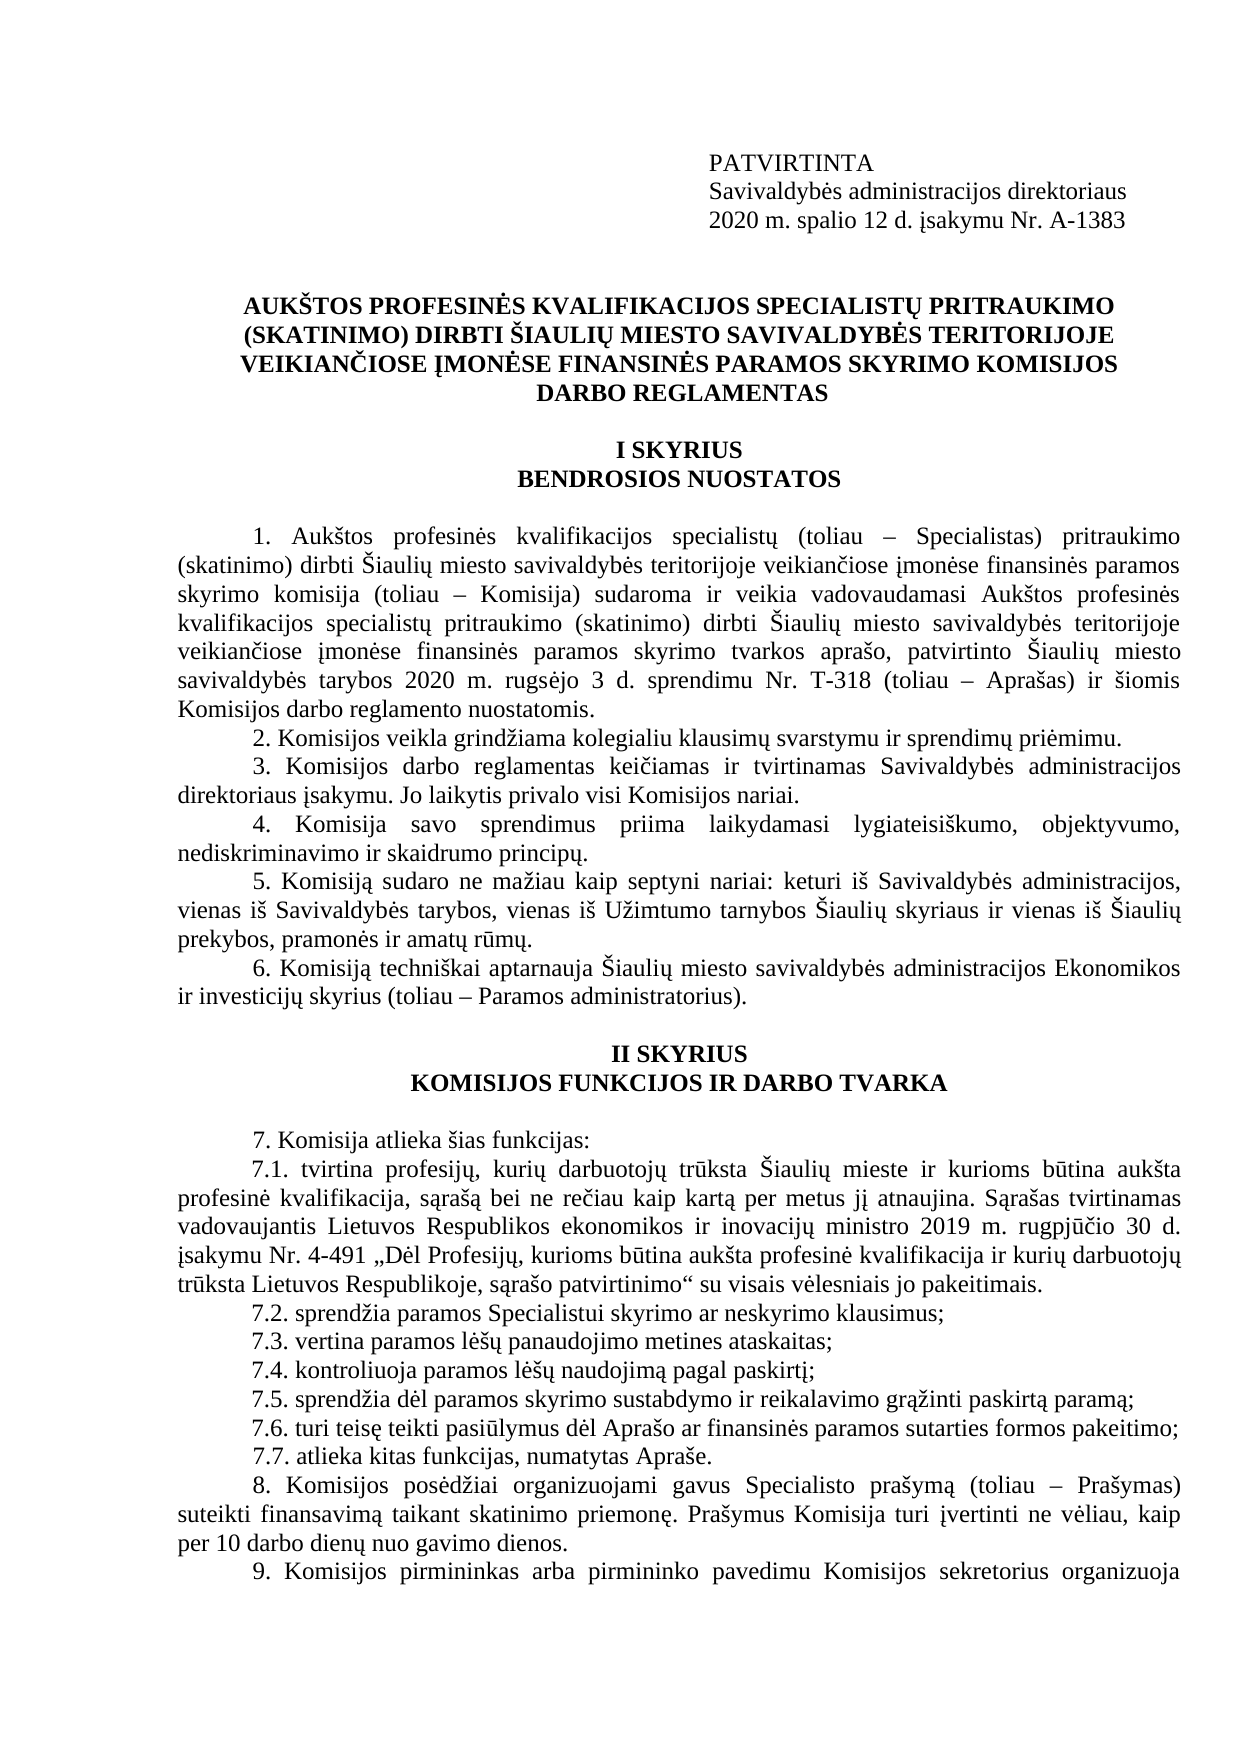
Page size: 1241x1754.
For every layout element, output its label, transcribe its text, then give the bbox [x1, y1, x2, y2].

text Savivaldybės administracijos direktoriaus [709, 176, 1181, 205]
text 7.1. tvirtina profesijų, kurių darbuotojų trūksta Šiaulių mieste ir kurioms būtina aukšta profesinė kvalifikacija, sąrašą bei ne rečiau kaip kartą per metus jį atnaujina. Sąrašas tvirtinamas vadovaujantis Lietuvos Respublikos ekonomikos ir inovacijų ministro 2019 m. rugpjūčio 30 d. įsakymu Nr. 4-491 „Dėl Profesijų, kurioms būtina aukšta profesinė kvalifikacija ir kurių darbuotojų trūksta Lietuvos Respublikoje, sąrašo patvirtinimo“ su visais vėlesniais jo pakeitimais. [177, 1154, 1181, 1298]
text II SKYRIUS [177, 1039, 1181, 1068]
text 4. Komisija savo sprendimus priima laikydamasi lygiateisiškumo, objektyvumo, nediskriminavimo ir skaidrumo principų. [177, 809, 1181, 866]
text 1. Aukštos profesinės kvalifikacijos specialistų (toliau – Specialistas) pritraukimo (skatinimo) dirbti Šiaulių miesto savivaldybės teritorijoje veikiančiose įmonėse finansinės paramos skyrimo komisija (toliau – Komisija) sudaroma ir veikia vadovaudamasi Aukštos profesinės kvalifikacijos specialistų pritraukimo (skatinimo) dirbti Šiaulių miesto savivaldybės teritorijoje veikiančiose įmonėse finansinės paramos skyrimo tvarkos aprašo, patvirtinto Šiaulių miesto savivaldybės tarybos 2020 m. rugsėjo 3 d. sprendimu Nr. T-318 (toliau – Aprašas) ir šiomis Komisijos darbo reglamento nuostatomis. [177, 521, 1181, 723]
text 7.4. kontroliuoja paramos lėšų naudojimą pagal paskirtį; [177, 1355, 1181, 1384]
text 7. Komisija atlieka šias funkcijas: [177, 1125, 1181, 1154]
text 5. Komisiją sudaro ne mažiau kaip septyni nariai: keturi iš Savivaldybės administracijos, vienas iš Savivaldybės tarybos, vienas iš Užimtumo tarnybos Šiaulių skyriaus ir vienas iš Šiaulių prekybos, pramonės ir amatų rūmų. [177, 866, 1181, 953]
text DARBO REGLAMENTAS [177, 378, 1181, 406]
text KOMISIJOS FUNKCIJOS IR DARBO TVARKA [177, 1068, 1181, 1096]
text 9. Komisijos pirmininkas arba pirmininko pavedimu Komisijos sekretorius organizuoja [177, 1556, 1181, 1585]
text 7.7. atlieka kitas funkcijas, numatytas Apraše. [177, 1441, 1181, 1470]
text AUKŠTOS PROFESINĖS KVALIFIKACIJOS SPECIALISTŲ PRITRAUKIMO (SKATINIMO) DIRBTI ŠIAULIŲ MIESTO SAVIVALDYBĖS TERITORIJOJE VEIKIANČIOSE ĮMONĖSE FINANSINĖS PARAMOS SKYRIMO KOMISIJOS [177, 291, 1181, 378]
text 6. Komisiją techniškai aptarnauja Šiaulių miesto savivaldybės administracijos Ekonomikos ir investicijų skyrius (toliau – Paramos administratorius). [177, 953, 1181, 1010]
text 7.5. sprendžia dėl paramos skyrimo sustabdymo ir reikalavimo grąžinti paskirtą paramą; [177, 1384, 1181, 1413]
text 3. Komisijos darbo reglamentas keičiamas ir tvirtinamas Savivaldybės administracijos direktoriaus įsakymu. Jo laikytis privalo visi Komisijos nariai. [177, 751, 1181, 809]
text 2. Komisijos veikla grindžiama kolegialiu klausimų svarstymu ir sprendimų priėmimu. [177, 723, 1181, 751]
text PATVIRTINTA [709, 148, 1181, 176]
text I SKYRIUS [177, 435, 1181, 464]
text 7.3. vertina paramos lėšų panaudojimo metines ataskaitas; [177, 1326, 1181, 1355]
text BENDROSIOS NUOSTATOS [177, 464, 1181, 493]
text 7.6. turi teisę teikti pasiūlymus dėl Aprašo ar finansinės paramos sutarties formos pakeitimo; [177, 1413, 1181, 1441]
text 8. Komisijos posėdžiai organizuojami gavus Specialisto prašymą (toliau – Prašymas) suteikti finansavimą taikant skatinimo priemonę. Prašymus Komisija turi įvertinti ne vėliau, kaip per 10 darbo dienų nuo gavimo dienos. [177, 1470, 1181, 1556]
text 7.2. sprendžia paramos Specialistui skyrimo ar neskyrimo klausimus; [177, 1298, 1181, 1326]
text 2020 m. spalio 12 d. įsakymu Nr. A-1383 [709, 205, 1181, 234]
